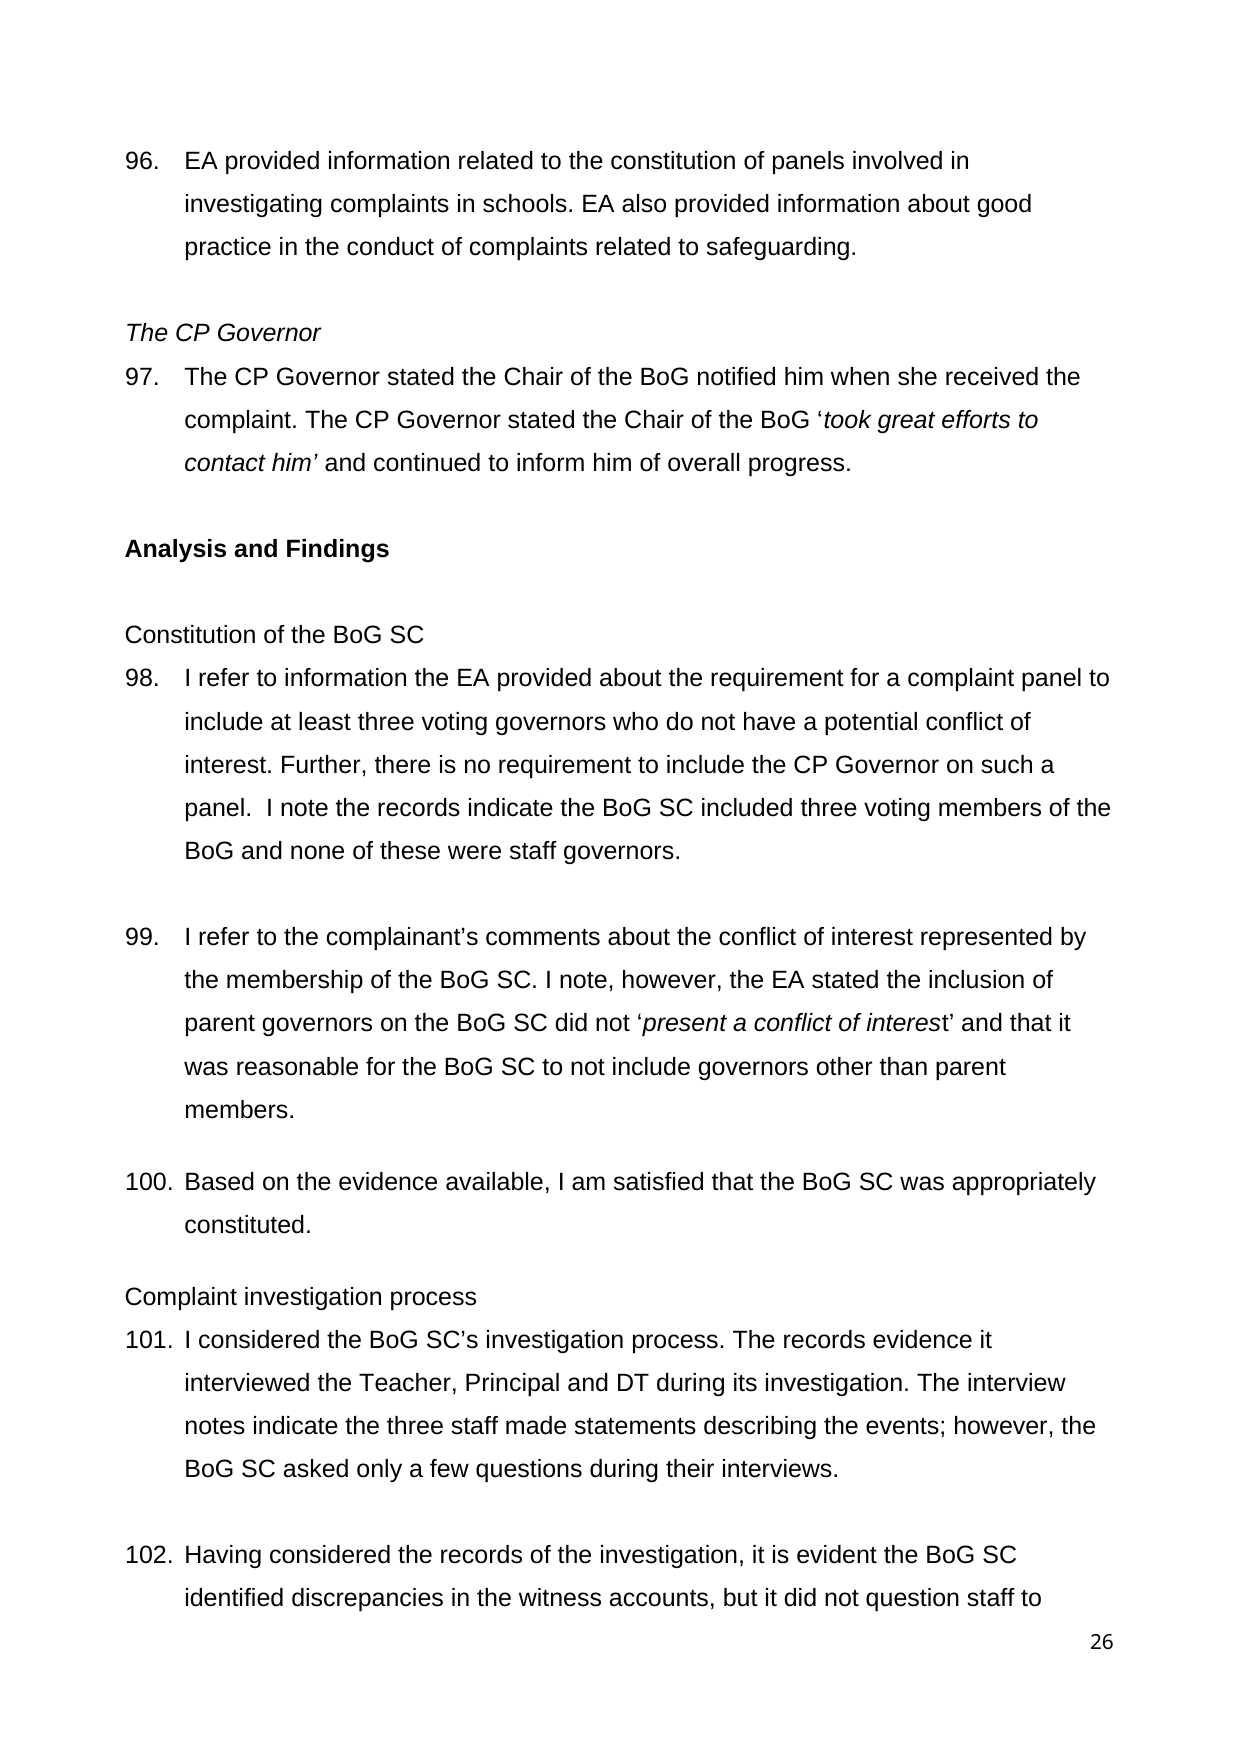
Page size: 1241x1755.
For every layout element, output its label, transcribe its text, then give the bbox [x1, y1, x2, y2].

list I refer to the complainant’s comments about the conflict of interest represented by the membership of the BoG SC. I note, however, the EA stated the inclusion of parent governors on the BoG SC did not ‘present a conflict of interest’ and that it was reasonable for the BoG SC to not include governors other than parent members. [125, 922, 1113, 1123]
list The CP Governor stated the Chair of the BoG notified him when she received the complaint. The CP Governor stated the Chair of the BoG ‘took great efforts to contact him’ and continued to inform him of overall progress. [125, 361, 1113, 476]
list I refer to information the EA provided about the requirement for a complaint panel to include at least three voting governors who do not have a potential conflict of interest. Further, there is no requirement to include the CP Governor on such a panel. I note the records indicate the BoG SC included three voting members of the BoG and none of these were staff governors. [125, 663, 1113, 864]
list EA provided information related to the constitution of panels involved in investigating complaints in schools. EA also provided information about good practice in the conduct of complaints related to safeguarding. [125, 146, 1113, 261]
list Having considered the records of the investigation, it is evident the BoG SC identified discrepancies in the witness accounts, but it did not question staff to [125, 1540, 1113, 1612]
text Analysis and Findings [124, 534, 1113, 563]
list I considered the BoG SC’s investigation process. The records evidence it interviewed the Teacher, Principal and DT during its investigation. The interview notes indicate the three staff made statements describing the events; however, the BoG SC asked only a few questions during their interviews. [125, 1324, 1113, 1483]
text Complaint investigation process [124, 1281, 1113, 1310]
text Constitution of the BoG SC [124, 620, 1113, 649]
list Based on the evidence available, I am satisfied that the BoG SC was appropriately constituted. [125, 1166, 1113, 1238]
list The CP Governor [125, 318, 1113, 347]
